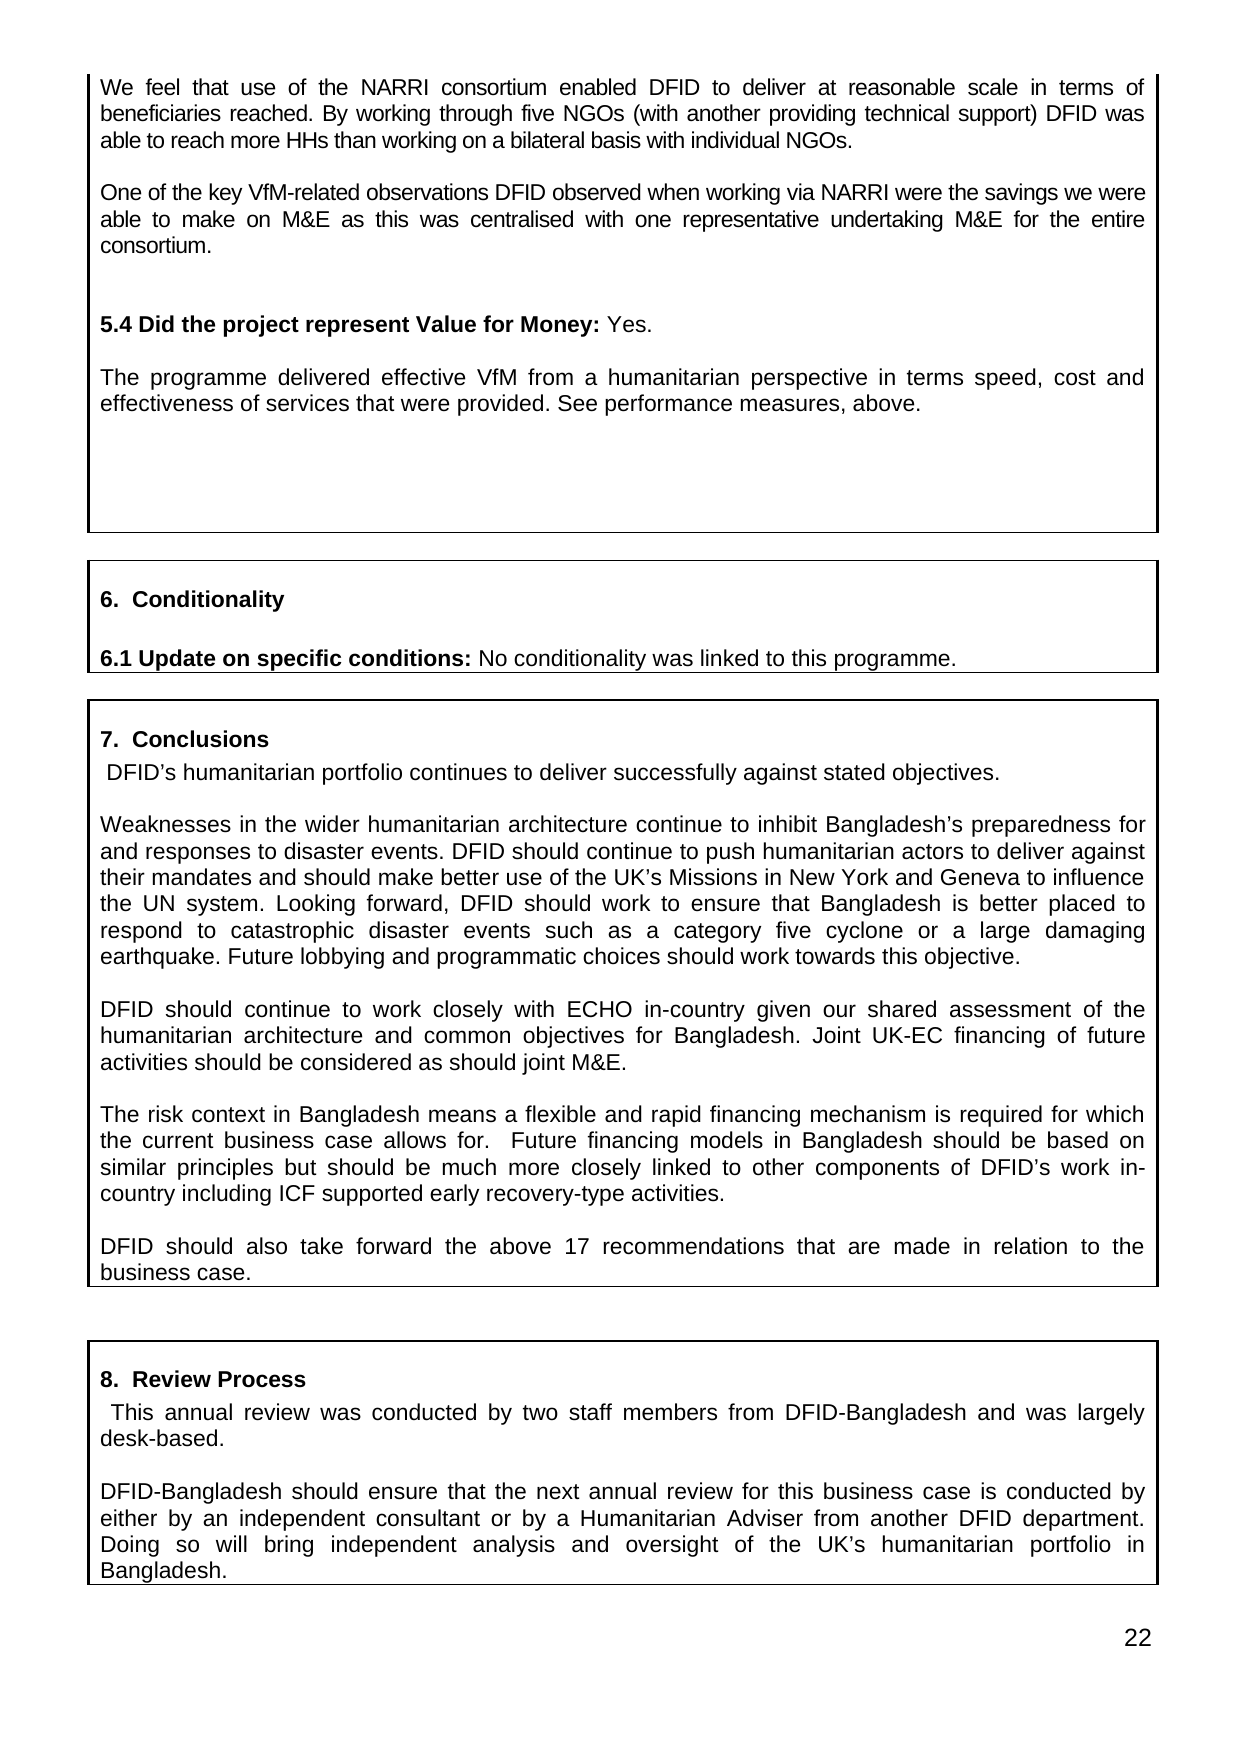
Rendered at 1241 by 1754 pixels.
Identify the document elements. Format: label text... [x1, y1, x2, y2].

table_cell [90, 474, 1156, 532]
table_header 6. Conditionality [90, 561, 1156, 619]
table_cell DFID’s humanitarian portfolio continues to deliver successfully against stated objectives. Weaknesses in the wider humanitarian architecture continue to inhibit Bangladesh’s preparedness for and responses to disaster events. DFID should continue to push humanitarian actors to deliver against their mandates and should make better use of the UK’s Missions in New York and Geneva to influence the UN system. Looking forward, DFID should work to ensure that Bangladesh is better placed to respond to catastrophic disaster events such as a category five cyclone or a large damaging earthquake. Future lobbying and programmatic choices should work towards this objective. DFID should continue to work closely with ECHO in-country given our shared assessment of the humanitarian architecture and common objectives for Bangladesh. Joint UK-EC financing of future activities should be considered as should joint M&E. The risk context in Bangladesh means a flexible and rapid financing mechanism is required for which the current business case allows for. Future financing models in Bangladesh should be based on similar principles but should be much more closely linked to other components of DFID’s work in-country including ICF supported early recovery-type activities. DFID should also take forward the above 17 recommendations that are made in relation to the business case. [90, 759, 1156, 1286]
table_cell This annual review was conducted by two staff members from DFID-Bangladesh and was largely desk-based. DFID-Bangladesh should ensure that the next annual review for this business case is conducted by either by an independent consultant or by a Humanitarian Adviser from another DFID department. Doing so will bring independent analysis and oversight of the UK’s humanitarian portfolio in Bangladesh. [90, 1399, 1156, 1583]
table_cell 6.1 Update on specific conditions: No conditionality was linked to this programme. [90, 619, 1156, 671]
table_header 8. Review Process [90, 1342, 1156, 1399]
table_cell [90, 416, 1156, 474]
table_cell We feel that use of the NARRI consortium enabled DFID to deliver at reasonable scale in terms of beneficiaries reached. By working through five NGOs (with another providing technical support) DFID was able to reach more HHs than working on a bilateral basis with individual NGOs. One of the key VfM-related observations DFID observed when working via NARRI were the savings we were able to make on M&E as this was centralised with one representative undertaking M&E for the entire consortium. 5.4 Did the project represent Value for Money: Yes. The programme delivered effective VfM from a humanitarian perspective in terms speed, cost and effectiveness of services that were provided. See performance measures, above. [90, 74, 1156, 416]
table_header 7. Conclusions [90, 701, 1156, 758]
